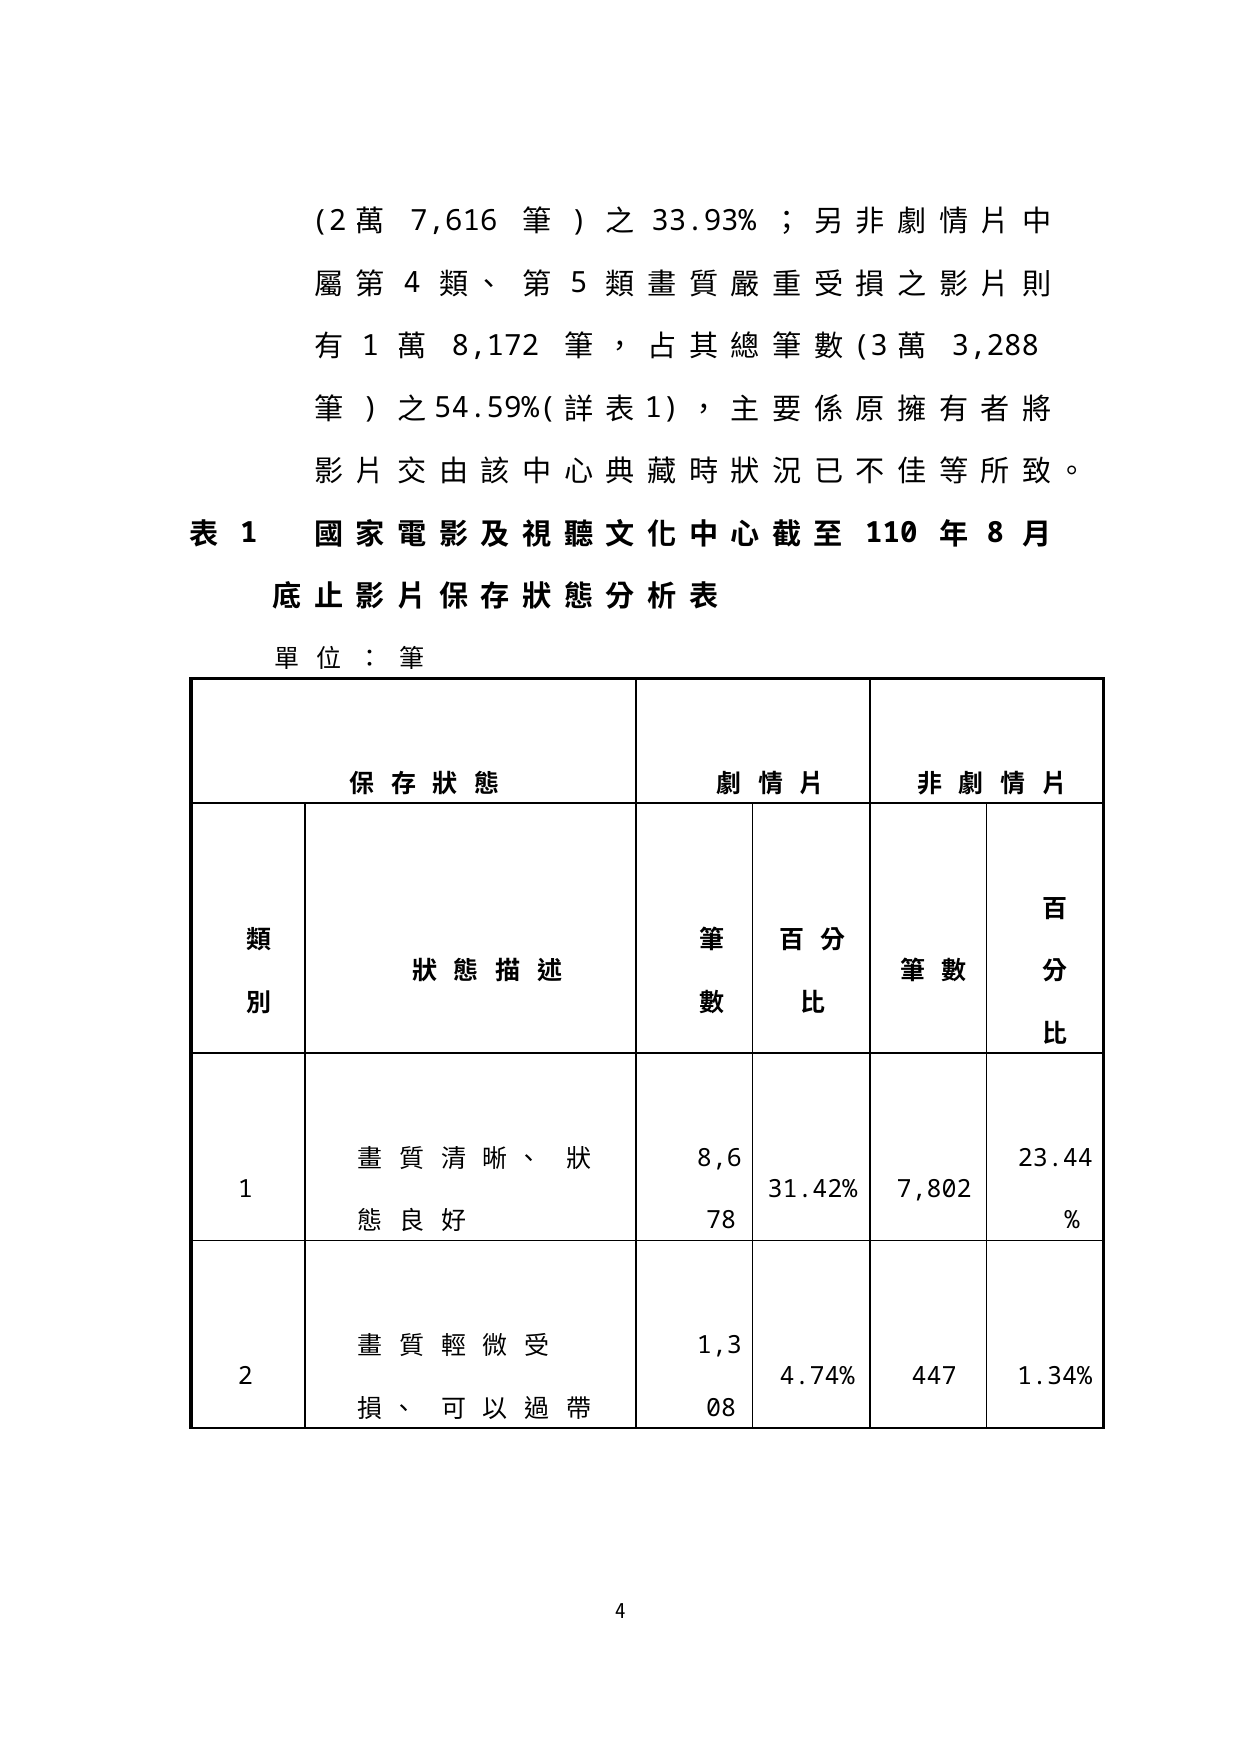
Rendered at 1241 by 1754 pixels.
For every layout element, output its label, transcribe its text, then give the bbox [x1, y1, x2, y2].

table_cell 1 [193, 1054, 304, 1240]
table_cell 31.42% [753, 1054, 869, 1240]
table_cell 狀態描述 [306, 804, 635, 1052]
text 表1 國家電影及視聽文化中心截至110年8月底止影片保存狀態分析表 單位：筆 [180, 490, 1076, 677]
table_cell 2 [193, 1241, 304, 1427]
table_cell 百分比 [987, 804, 1102, 1052]
table_header 劇情片 [637, 680, 869, 802]
table_cell 百分比 [753, 804, 869, 1052]
table_cell 畫質清晰、狀態良好 [306, 1054, 635, 1240]
table_cell 447 [871, 1241, 986, 1427]
table_cell 4.74% [753, 1241, 869, 1427]
table_cell 1.34% [987, 1241, 1102, 1427]
table_cell 畫質輕微受損、可以過帶 [306, 1241, 635, 1427]
table_cell 類別 [193, 804, 304, 1052]
table_cell 7,802 [871, 1054, 986, 1240]
table_cell 23.44% [987, 1054, 1102, 1240]
table_header 非劇情片 [871, 680, 1102, 802]
table_cell 8,678 [637, 1054, 752, 1240]
table_cell 筆數 [871, 804, 986, 1052]
text 惟據該中心提供資料顯示，截至110年8月底止劇情片中屬第4類、第5類畫質嚴重受損之影片有9,370筆，占其總筆數(2萬7,616筆)之33.93%；另非劇情片中屬第4類、第5類畫質嚴重受損之影片則有1萬8,172筆，占其總筆數(3萬3,288筆)之54.59%(詳表1)，主要係原擁有者將影片交由該中心典藏時狀況已不佳等所致。 [271, 177, 1058, 490]
table_header 保存狀態 [193, 680, 635, 802]
table_cell 筆數 [637, 804, 752, 1052]
table_cell 1,308 [637, 1241, 752, 1427]
